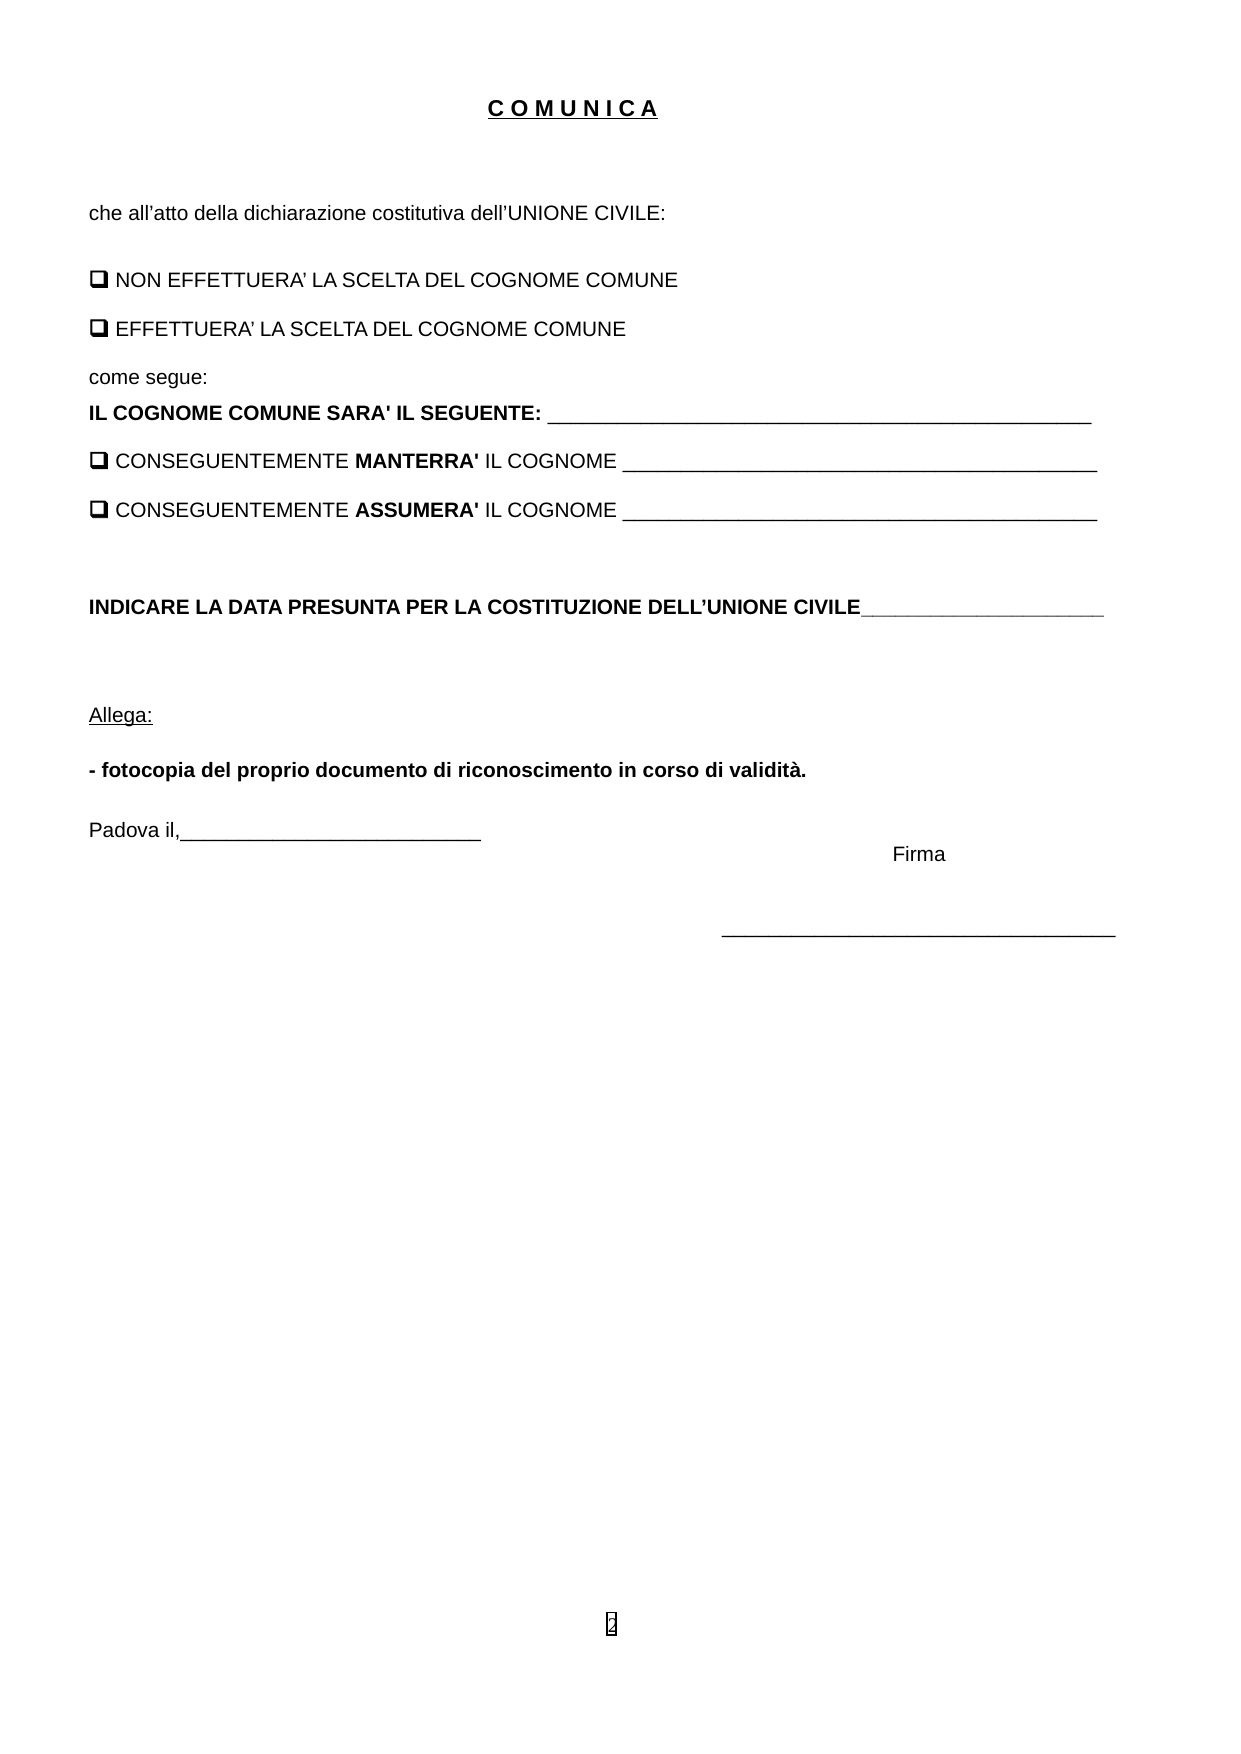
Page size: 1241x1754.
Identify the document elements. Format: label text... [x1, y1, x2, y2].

text che all’atto della dichiarazione costitutiva dell’UNIONE CIVILE: [89, 201, 1240, 225]
text Firma [689, 842, 1149, 866]
text INDICARE LA DATA PRESUNTA PER LA COSTITUZIONE DELL’UNIONE CIVILE_____________________ [89, 595, 1240, 619]
text C O M U N I C A [487, 95, 1060, 122]
text Padova il,__________________________ [89, 818, 1172, 842]
text - fotocopia del proprio documento di riconoscimento in corso di validità. [89, 758, 1232, 782]
text come segue: [89, 365, 1240, 389]
text Allega: [89, 703, 1172, 727]
text q NON EFFETTUERA’ LA SCELTA DEL COGNOME COMUNE [89, 268, 1240, 292]
text q CONSEGUENTEMENTE ASSUMERA' IL COGNOME _________________________________________ [89, 498, 1240, 522]
text __________________________________ [689, 913, 1149, 937]
text q EFFETTUERA’ LA SCELTA DEL COGNOME COMUNE [89, 317, 1240, 341]
text q CONSEGUENTEMENTE MANTERRA' IL COGNOME _________________________________________ [89, 449, 1240, 473]
text IL COGNOME COMUNE SARA' IL SEGUENTE: _______________________________________________ [89, 401, 1240, 425]
